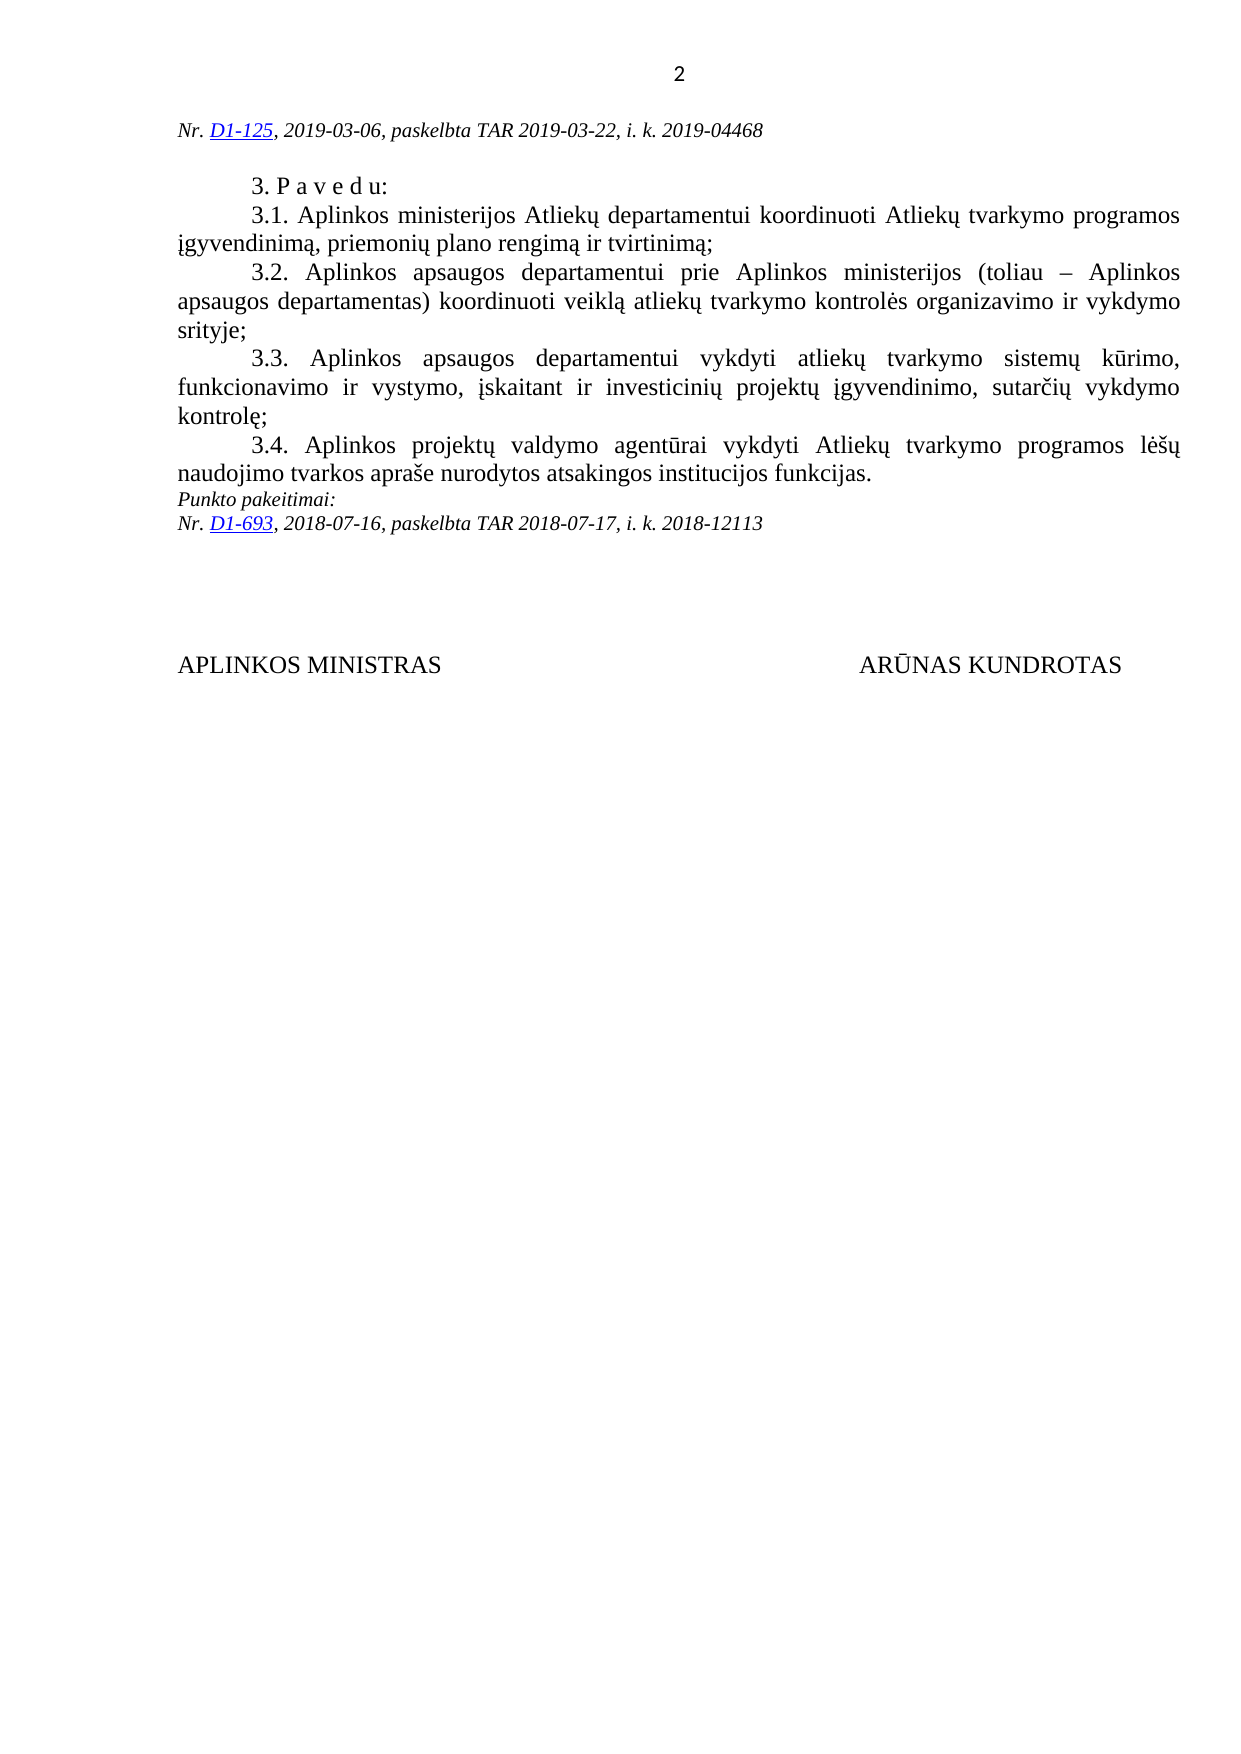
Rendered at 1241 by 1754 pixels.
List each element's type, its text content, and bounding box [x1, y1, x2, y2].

text 3.1. Aplinkos ministerijos Atliekų departamentui koordinuoti Atliekų tvarkymo programos įgyvendinimą, priemonių plano rengimą ir tvirtinimą; [177, 200, 1181, 257]
text 3.3. Aplinkos apsaugos departamentui vykdyti atliekų tvarkymo sistemų kūrimo, funkcionavimo ir vystymo, įskaitant ir investicinių projektų įgyvendinimo, sutarčių vykdymo kontrolę; [177, 343, 1181, 430]
text 3.4. Aplinkos projektų valdymo agentūrai vykdyti Atliekų tvarkymo programos lėšų naudojimo tvarkos apraše nurodytos atsakingos institucijos funkcijas. [177, 430, 1181, 487]
text APLINKOS MINISTRAS ARŪNAS KUNDROTAS [177, 650, 1181, 679]
text Nr. D1-693, 2018-07-16, paskelbta TAR 2018-07-17, i. k. 2018-12113 [177, 511, 1181, 535]
text Punkto pakeitimai: [177, 487, 1181, 511]
text 3.2. Aplinkos apsaugos departamentui prie Aplinkos ministerijos (toliau – Aplinkos apsaugos departamentas) koordinuoti veiklą atliekų tvarkymo kontrolės organizavimo ir vykdymo srityje; [177, 257, 1181, 343]
text Nr. D1-125, 2019-03-06, paskelbta TAR 2019-03-22, i. k. 2019-04468 [177, 118, 1181, 142]
text 3. P a v e d u: [177, 171, 1181, 200]
